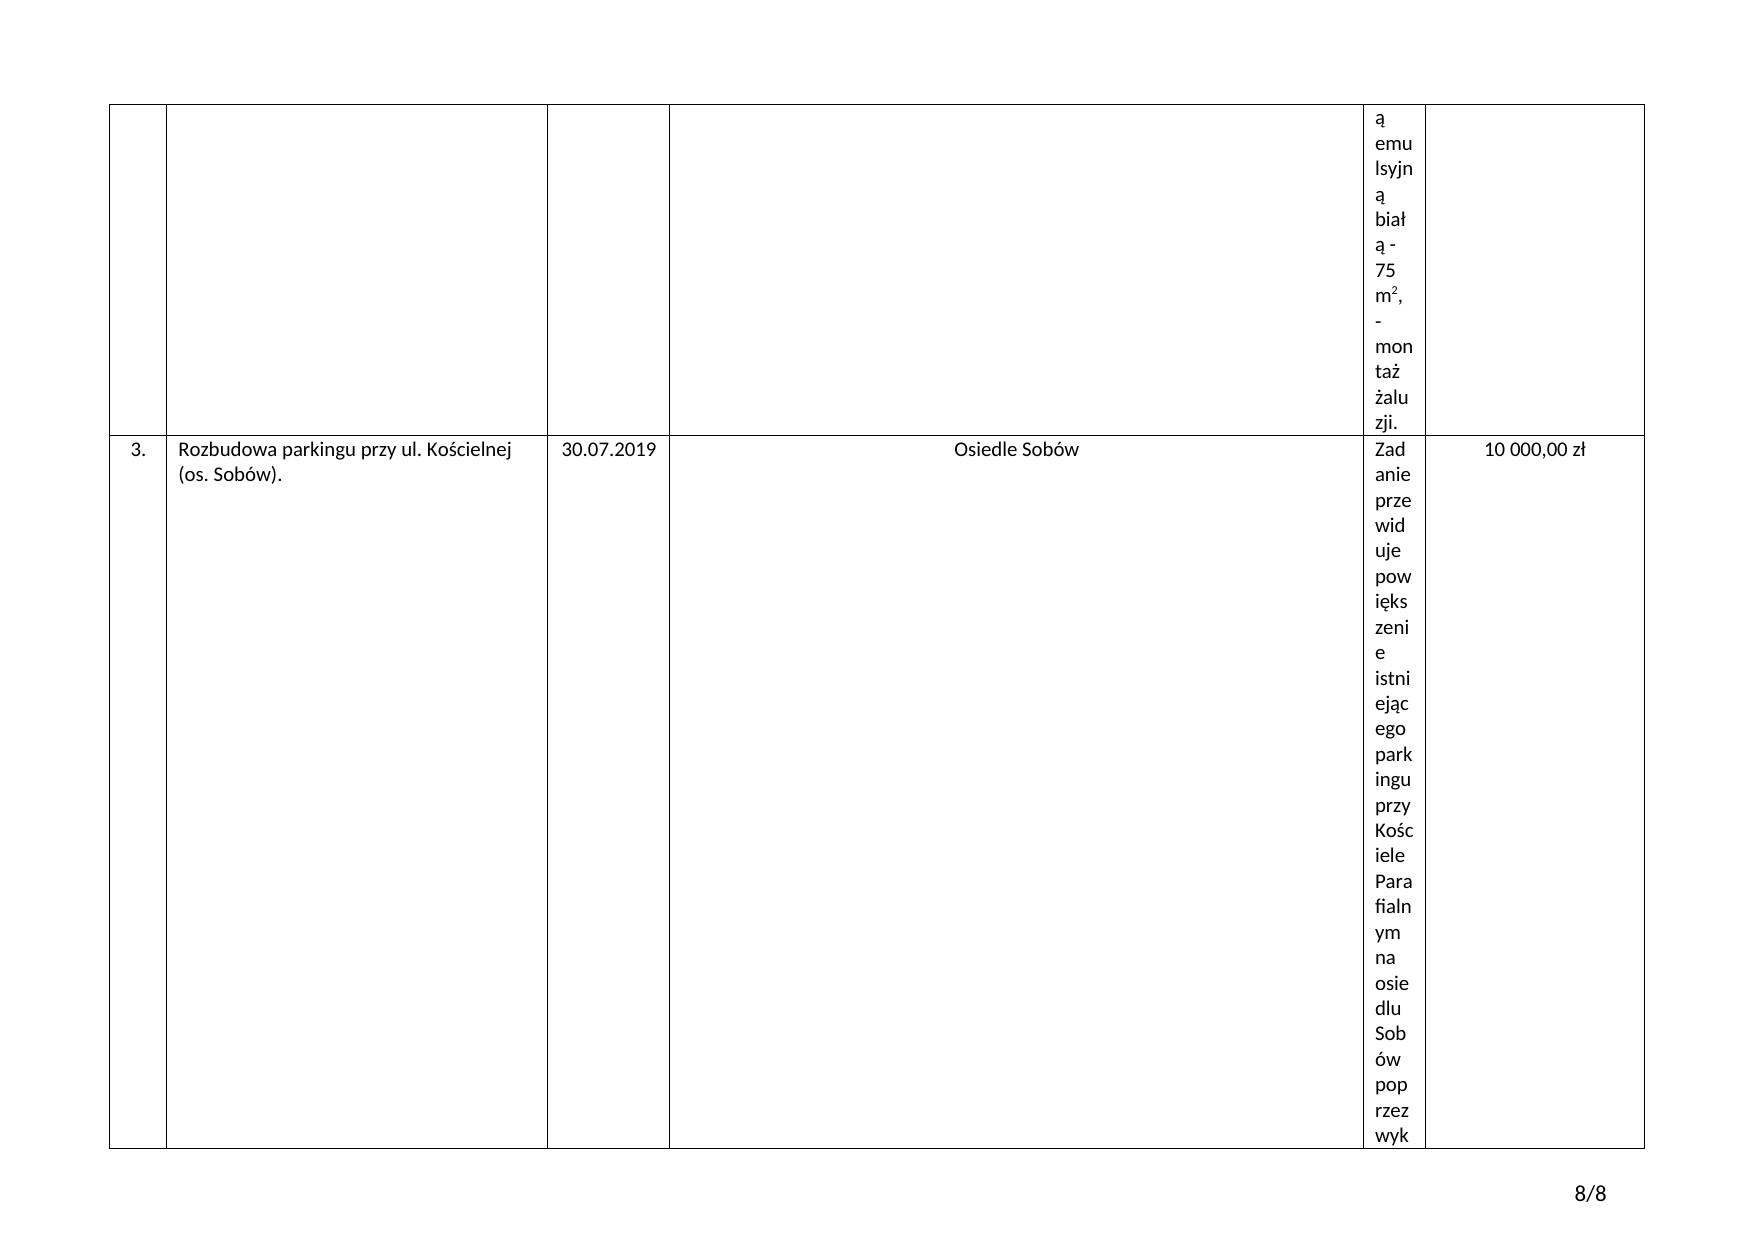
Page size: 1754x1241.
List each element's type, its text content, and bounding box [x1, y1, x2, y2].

table_cell [167, 105, 547, 435]
table_cell 3. [110, 436, 166, 1148]
table_cell Zadanie przewiduje powiększenie istniejącego parkingu przy Kościele Parafialnym na osiedlu Sobów poprzez wyk [1364, 436, 1425, 1148]
table_cell ą emulsyjną białą - 75 m2, - montaż żaluzji. [1364, 105, 1425, 435]
table_cell 30.07.2019 [548, 436, 669, 1148]
table_cell [670, 105, 1363, 435]
table_cell Osiedle Sobów [670, 436, 1363, 1148]
table_cell 10 000,00 zł [1426, 436, 1644, 1148]
table_cell [1426, 105, 1644, 435]
table_cell [548, 105, 669, 435]
table_cell [110, 105, 166, 435]
table_cell Rozbudowa parkingu przy ul. Kościelnej (os. Sobów). [167, 436, 547, 1148]
